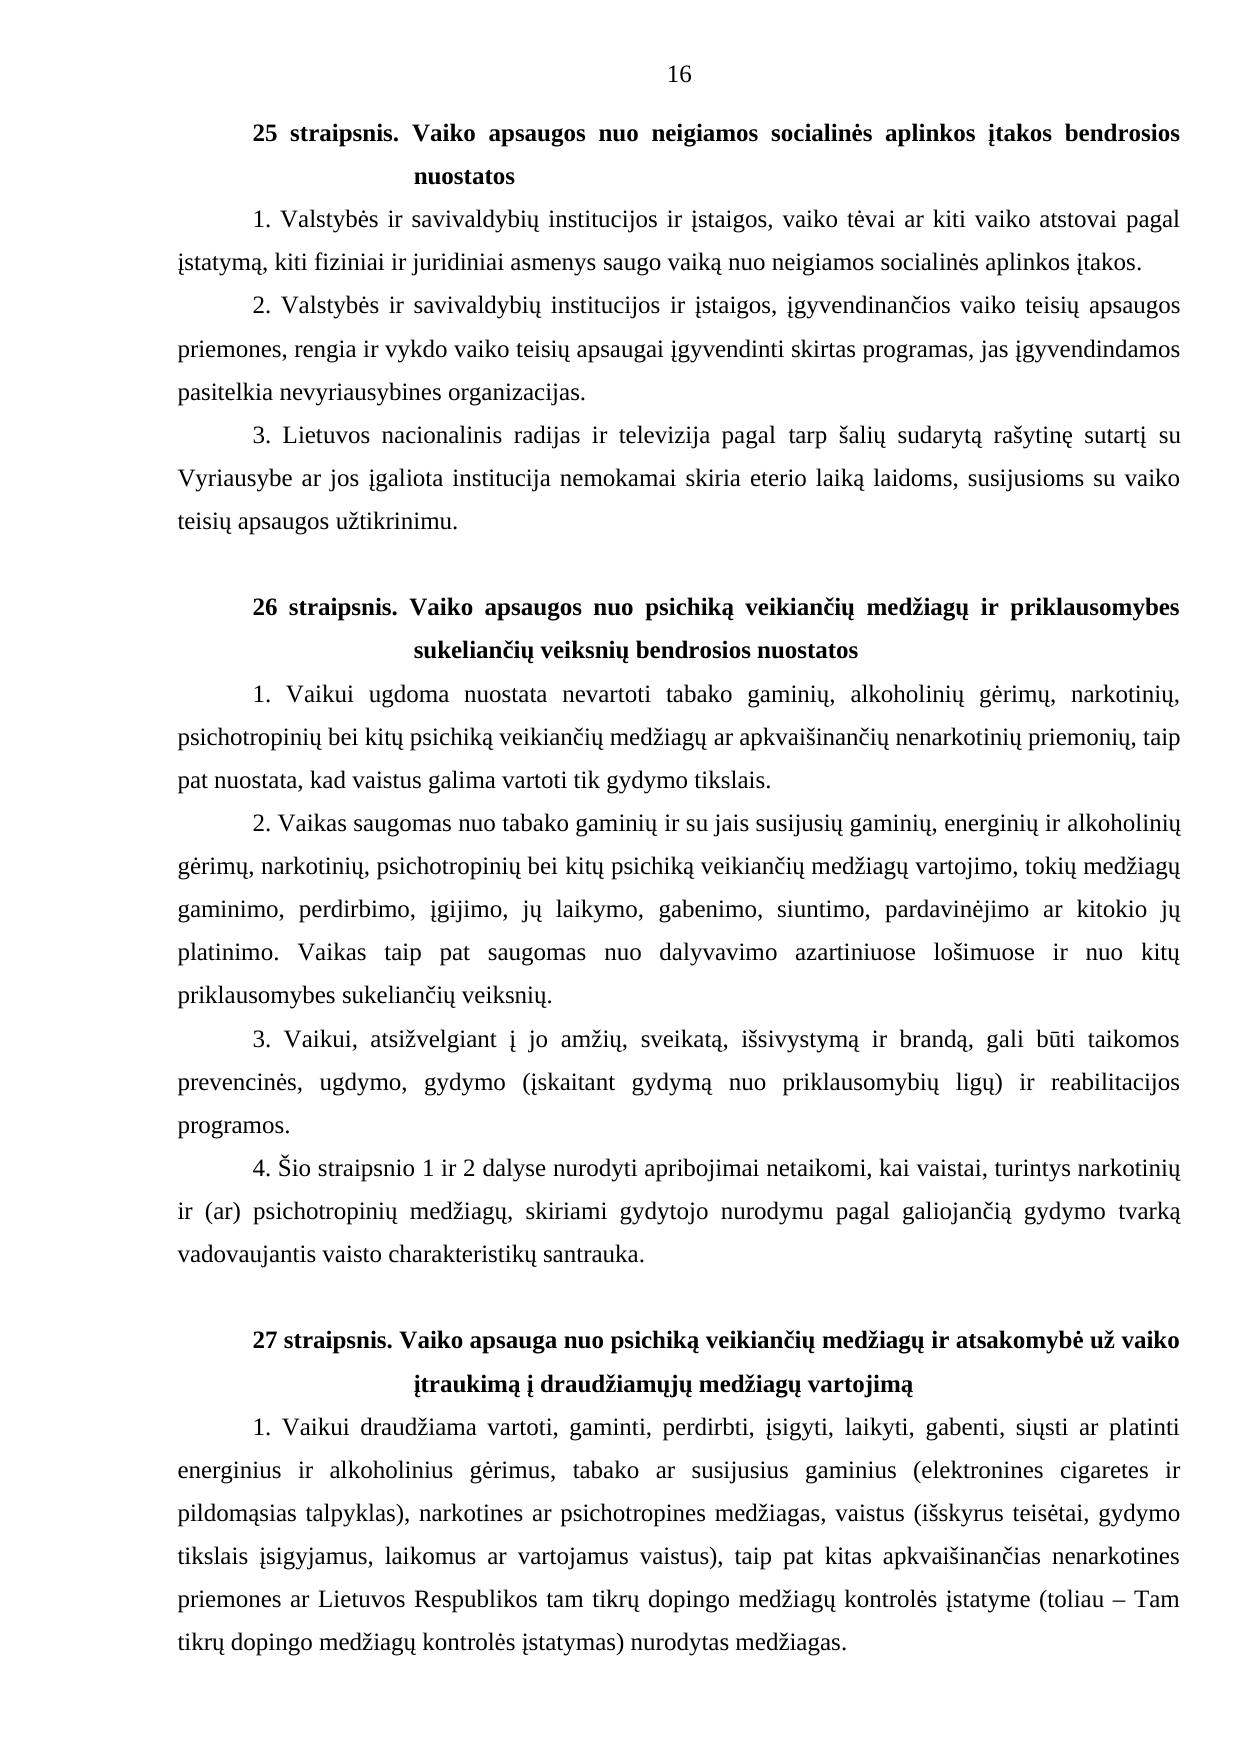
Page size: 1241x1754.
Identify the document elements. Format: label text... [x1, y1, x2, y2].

text 3. Lietuvos nacionalinis radijas ir televizija pagal tarp šalių sudarytą rašytinę sutartį su Vyriausybe ar jos įgaliota institucija nemokamai skiria eterio laiką laidoms, susijusioms su vaiko teisių apsaugos užtikrinimu. [177, 420, 1181, 535]
text 25 straipsnis. Vaiko apsaugos nuo neigiamos socialinės aplinkos įtakos bendrosios nuostatos [252, 118, 1181, 190]
text 26 straipsnis. Vaiko apsaugos nuo psichiką veikiančių medžiagų ir priklausomybes sukeliančių veiksnių bendrosios nuostatos [252, 592, 1181, 664]
text 3. Vaikui, atsižvelgiant į jo amžių, sveikatą, išsivystymą ir brandą, gali būti taikomos prevencinės, ugdymo, gydymo (įskaitant gydymą nuo priklausomybių ligų) ir reabilitacijos programos. [177, 1024, 1181, 1139]
text 1. Vaikui draudžiama vartoti, gaminti, perdirbti, įsigyti, laikyti, gabenti, siųsti ar platinti energinius ir alkoholinius gėrimus, tabako ar susijusius gaminius (elektronines cigaretes ir pildomąsias talpyklas), narkotines ar psichotropines medžiagas, vaistus (išskyrus teisėtai, gydymo tikslais įsigyjamus, laikomus ar vartojamus vaistus), taip pat kitas apkvaišinančias nenarkotines priemones ar Lietuvos Respublikos tam tikrų dopingo medžiagų kontrolės įstatyme (toliau – Tam tikrų dopingo medžiagų kontrolės įstatymas) nurodytas medžiagas. [177, 1412, 1181, 1656]
text 2. Vaikas saugomas nuo tabako gaminių ir su jais susijusių gaminių, energinių ir alkoholinių gėrimų, narkotinių, psichotropinių bei kitų psichiką veikiančių medžiagų vartojimo, tokių medžiagų gaminimo, perdirbimo, įgijimo, jų laikymo, gabenimo, siuntimo, pardavinėjimo ar kitokio jų platinimo. Vaikas taip pat saugomas nuo dalyvavimo azartiniuose lošimuose ir nuo kitų priklausomybes sukeliančių veiksnių. [177, 808, 1181, 1009]
text 2. Valstybės ir savivaldybių institucijos ir įstaigos, įgyvendinančios vaiko teisių apsaugos priemones, rengia ir vykdo vaiko teisių apsaugai įgyvendinti skirtas programas, jas įgyvendindamos pasitelkia nevyriausybines organizacijas. [177, 291, 1181, 406]
text 4. Šio straipsnio 1 ir 2 dalyse nurodyti apribojimai netaikomi, kai vaistai, turintys narkotinių ir (ar) psichotropinių medžiagų, skiriami gydytojo nurodymu pagal galiojančią gydymo tvarką vadovaujantis vaisto charakteristikų santrauka. [177, 1153, 1181, 1268]
text 1. Valstybės ir savivaldybių institucijos ir įstaigos, vaiko tėvai ar kiti vaiko atstovai pagal įstatymą, kiti fiziniai ir juridiniai asmenys saugo vaiką nuo neigiamos socialinės aplinkos įtakos. [177, 204, 1181, 276]
text 1. Vaikui ugdoma nuostata nevartoti tabako gaminių, alkoholinių gėrimų, narkotinių, psichotropinių bei kitų psichiką veikiančių medžiagų ar apkvaišinančių nenarkotinių priemonių, taip pat nuostata, kad vaistus galima vartoti tik gydymo tikslais. [177, 679, 1181, 794]
text 27 straipsnis. Vaiko apsauga nuo psichiką veikiančių medžiagų ir atsakomybė už vaiko įtraukimą į draudžiamųjų medžiagų vartojimą [252, 1326, 1181, 1397]
